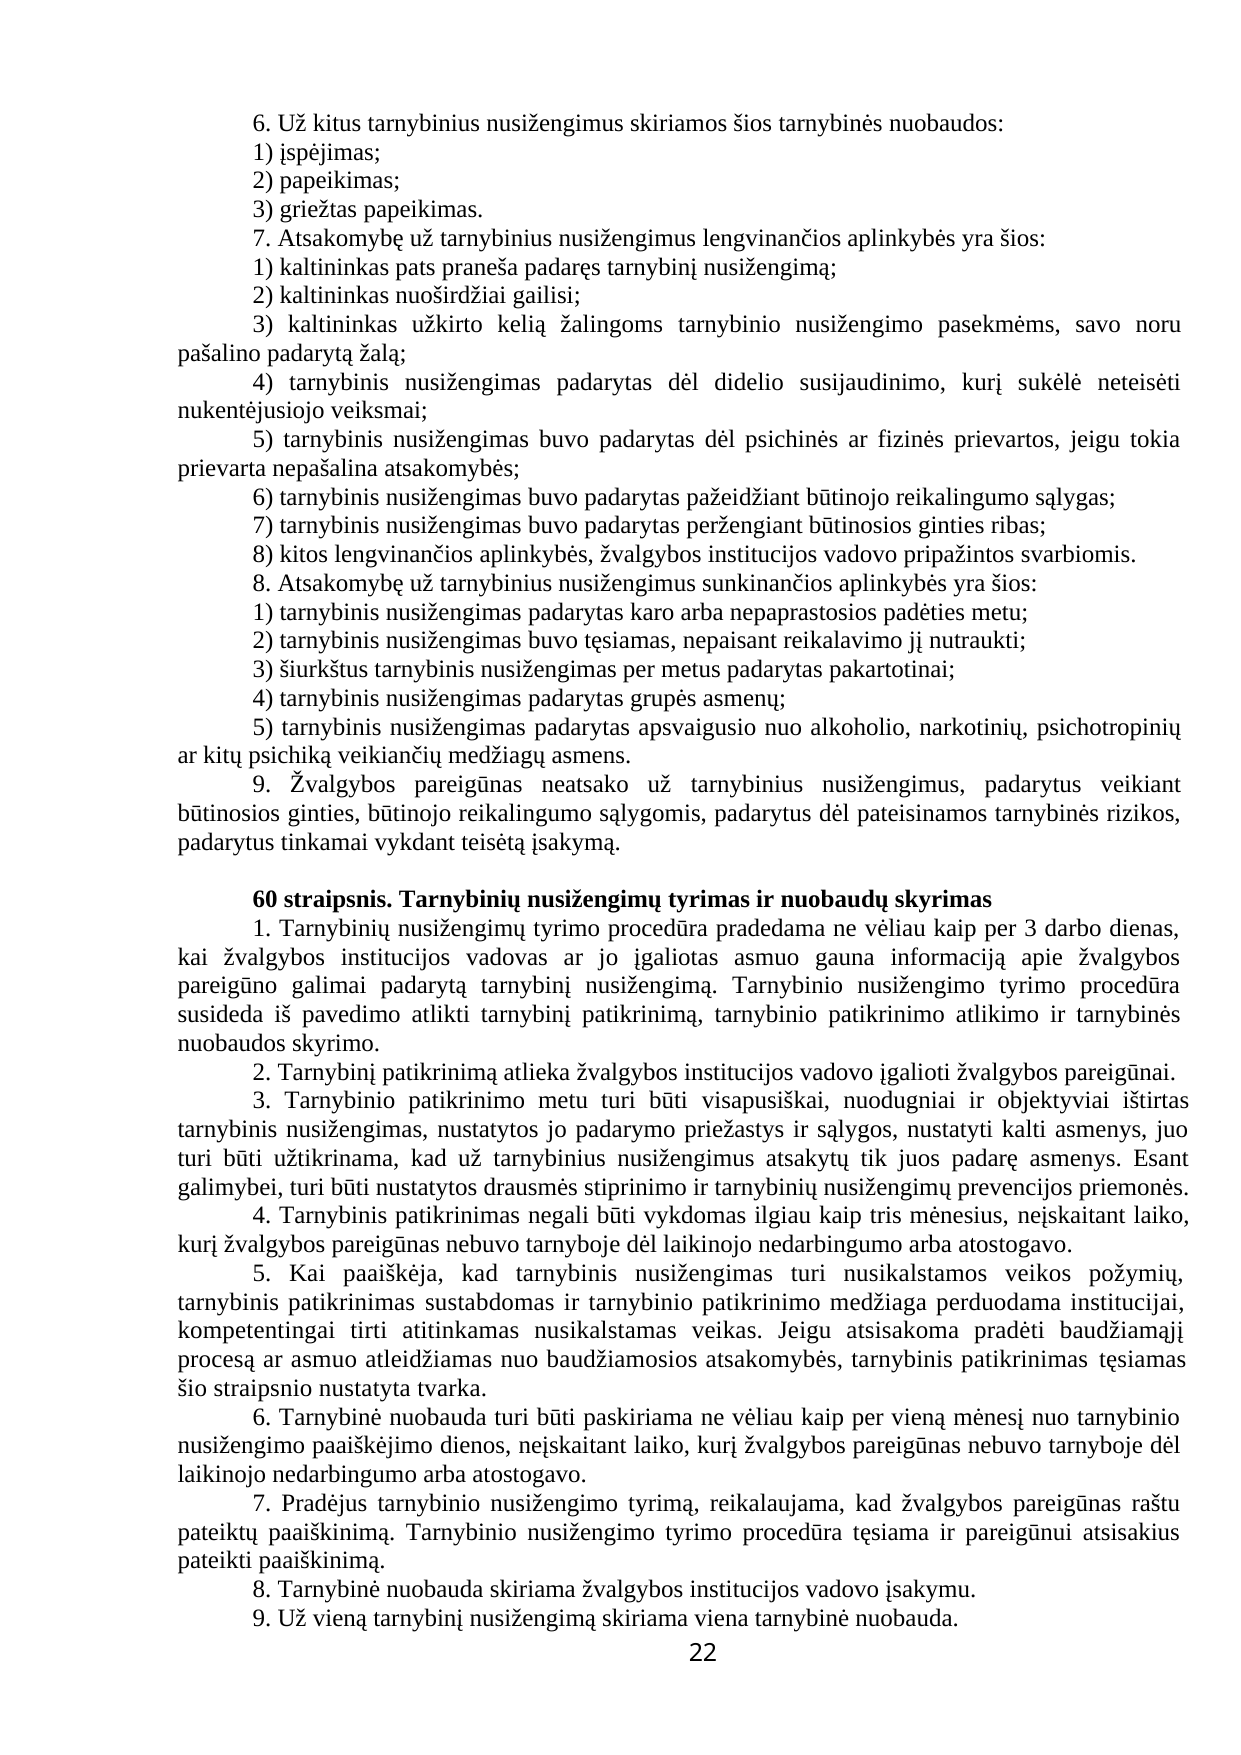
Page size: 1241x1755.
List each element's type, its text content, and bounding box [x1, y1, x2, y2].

text 3) griežtas papeikimas. [177, 194, 1181, 223]
text 9. Už vieną tarnybinį nusižengimą skiriama viena tarnybinė nuobauda. [177, 1603, 1181, 1632]
text 1) įspėjimas; [177, 137, 1181, 165]
text 60 straipsnis. Tarnybinių nusižengimų tyrimas ir nuobaudų skyrimas [177, 884, 1181, 913]
text 1. Tarnybinių nusižengimų tyrimo procedūra pradedama ne vėliau kaip per 3 darbo dienas, kai žvalgybos institucijos vadovas ar jo įgaliotas asmuo gauna informaciją apie žvalgybos pareigūno galimai padarytą tarnybinį nusižengimą. Tarnybinio nusižengimo tyrimo procedūra susideda iš pavedimo atlikti tarnybinį patikrinimą, tarnybinio patikrinimo atlikimo ir tarnybinės nuobaudos skyrimo. [177, 913, 1181, 1057]
text 1) kaltininkas pats praneša padaręs tarnybinį nusižengimą; [177, 252, 1181, 280]
text 2) tarnybinis nusižengimas buvo tęsiamas, nepaisant reikalavimo jį nutraukti; [177, 625, 1181, 654]
text 7. Atsakomybę už tarnybinius nusižengimus lengvinančios aplinkybės yra šios: [177, 223, 1181, 252]
text 5) tarnybinis nusižengimas padarytas apsvaigusio nuo alkoholio, narkotinių, psichotropinių ar kitų psichiką veikiančių medžiagų asmens. [177, 712, 1181, 769]
text 2) papeikimas; [177, 165, 1181, 194]
text 5) tarnybinis nusižengimas buvo padarytas dėl psichinės ar fizinės prievartos, jeigu tokia prievarta nepašalina atsakomybės; [177, 424, 1181, 482]
text 8. Atsakomybę už tarnybinius nusižengimus sunkinančios aplinkybės yra šios: [177, 568, 1181, 597]
text 2) kaltininkas nuoširdžiai gailisi; [177, 280, 1181, 309]
text 3) kaltininkas užkirto kelią žalingoms tarnybinio nusižengimo pasekmėms, savo noru pašalino padarytą žalą; [177, 309, 1181, 367]
text 6) tarnybinis nusižengimas buvo padarytas pažeidžiant būtinojo reikalingumo sąlygas; [177, 482, 1181, 510]
text 4) tarnybinis nusižengimas padarytas grupės asmenų; [177, 683, 1181, 712]
text 9. Žvalgybos pareigūnas neatsako už tarnybinius nusižengimus, padarytus veikiant būtinosios ginties, būtinojo reikalingumo sąlygomis, padarytus dėl pateisinamos tarnybinės rizikos, padarytus tinkamai vykdant teisėtą įsakymą. [177, 769, 1181, 855]
text 7) tarnybinis nusižengimas buvo padarytas peržengiant būtinosios ginties ribas; [177, 510, 1181, 539]
text 8) kitos lengvinančios aplinkybės, žvalgybos institucijos vadovo pripažintos svarbiomis. [177, 539, 1181, 568]
text 6. Už kitus tarnybinius nusižengimus skiriamos šios tarnybinės nuobaudos: [177, 108, 1181, 137]
text 5. Kai paaiškėja, kad tarnybinis nusižengimas turi nusikalstamos veikos požymių, tarnybinis patikrinimas sustabdomas ir tarnybinio patikrinimo medžiaga perduodama institucijai, kompetentingai tirti atitinkamas nusikalstamas veikas. Jeigu atsisakoma pradėti baudžiamąjį procesą ar asmuo atleidžiamas nuo baudžiamosios atsakomybės, tarnybinis patikrinimas tęsiamas šio straipsnio nustatyta tvarka. [177, 1258, 1186, 1402]
text 3. Tarnybinio patikrinimo metu turi būti visapusiškai, nuodugniai ir objektyviai ištirtas tarnybinis nusižengimas, nustatytos jo padarymo priežastys ir sąlygos, nustatyti kalti asmenys, juo turi būti užtikrinama, kad už tarnybinius nusižengimus atsakytų tik juos padarę asmenys. Esant galimybei, turi būti nustatytos drausmės stiprinimo ir tarnybinių nusižengimų prevencijos priemonės. [177, 1085, 1190, 1200]
text 6. Tarnybinė nuobauda turi būti paskiriama ne vėliau kaip per vieną mėnesį nuo tarnybinio nusižengimo paaiškėjimo dienos, neįskaitant laiko, kurį žvalgybos pareigūnas nebuvo tarnyboje dėl laikinojo nedarbingumo arba atostogavo. [177, 1402, 1181, 1488]
text 1) tarnybinis nusižengimas padarytas karo arba nepaprastosios padėties metu; [177, 597, 1181, 625]
text 4. Tarnybinis patikrinimas negali būti vykdomas ilgiau kaip tris mėnesius, neįskaitant laiko, kurį žvalgybos pareigūnas nebuvo tarnyboje dėl laikinojo nedarbingumo arba atostogavo. [177, 1200, 1190, 1258]
text 3) šiurkštus tarnybinis nusižengimas per metus padarytas pakartotinai; [177, 654, 1181, 683]
text 2. Tarnybinį patikrinimą atlieka žvalgybos institucijos vadovo įgalioti žvalgybos pareigūnai. [177, 1057, 1181, 1085]
text 8. Tarnybinė nuobauda skiriama žvalgybos institucijos vadovo įsakymu. [177, 1574, 1181, 1603]
text 4) tarnybinis nusižengimas padarytas dėl didelio susijaudinimo, kurį sukėlė neteisėti nukentėjusiojo veiksmai; [177, 367, 1181, 424]
text 7. Pradėjus tarnybinio nusižengimo tyrimą, reikalaujama, kad žvalgybos pareigūnas raštu pateiktų paaiškinimą. Tarnybinio nusižengimo tyrimo procedūra tęsiama ir pareigūnui atsisakius pateikti paaiškinimą. [177, 1488, 1181, 1574]
